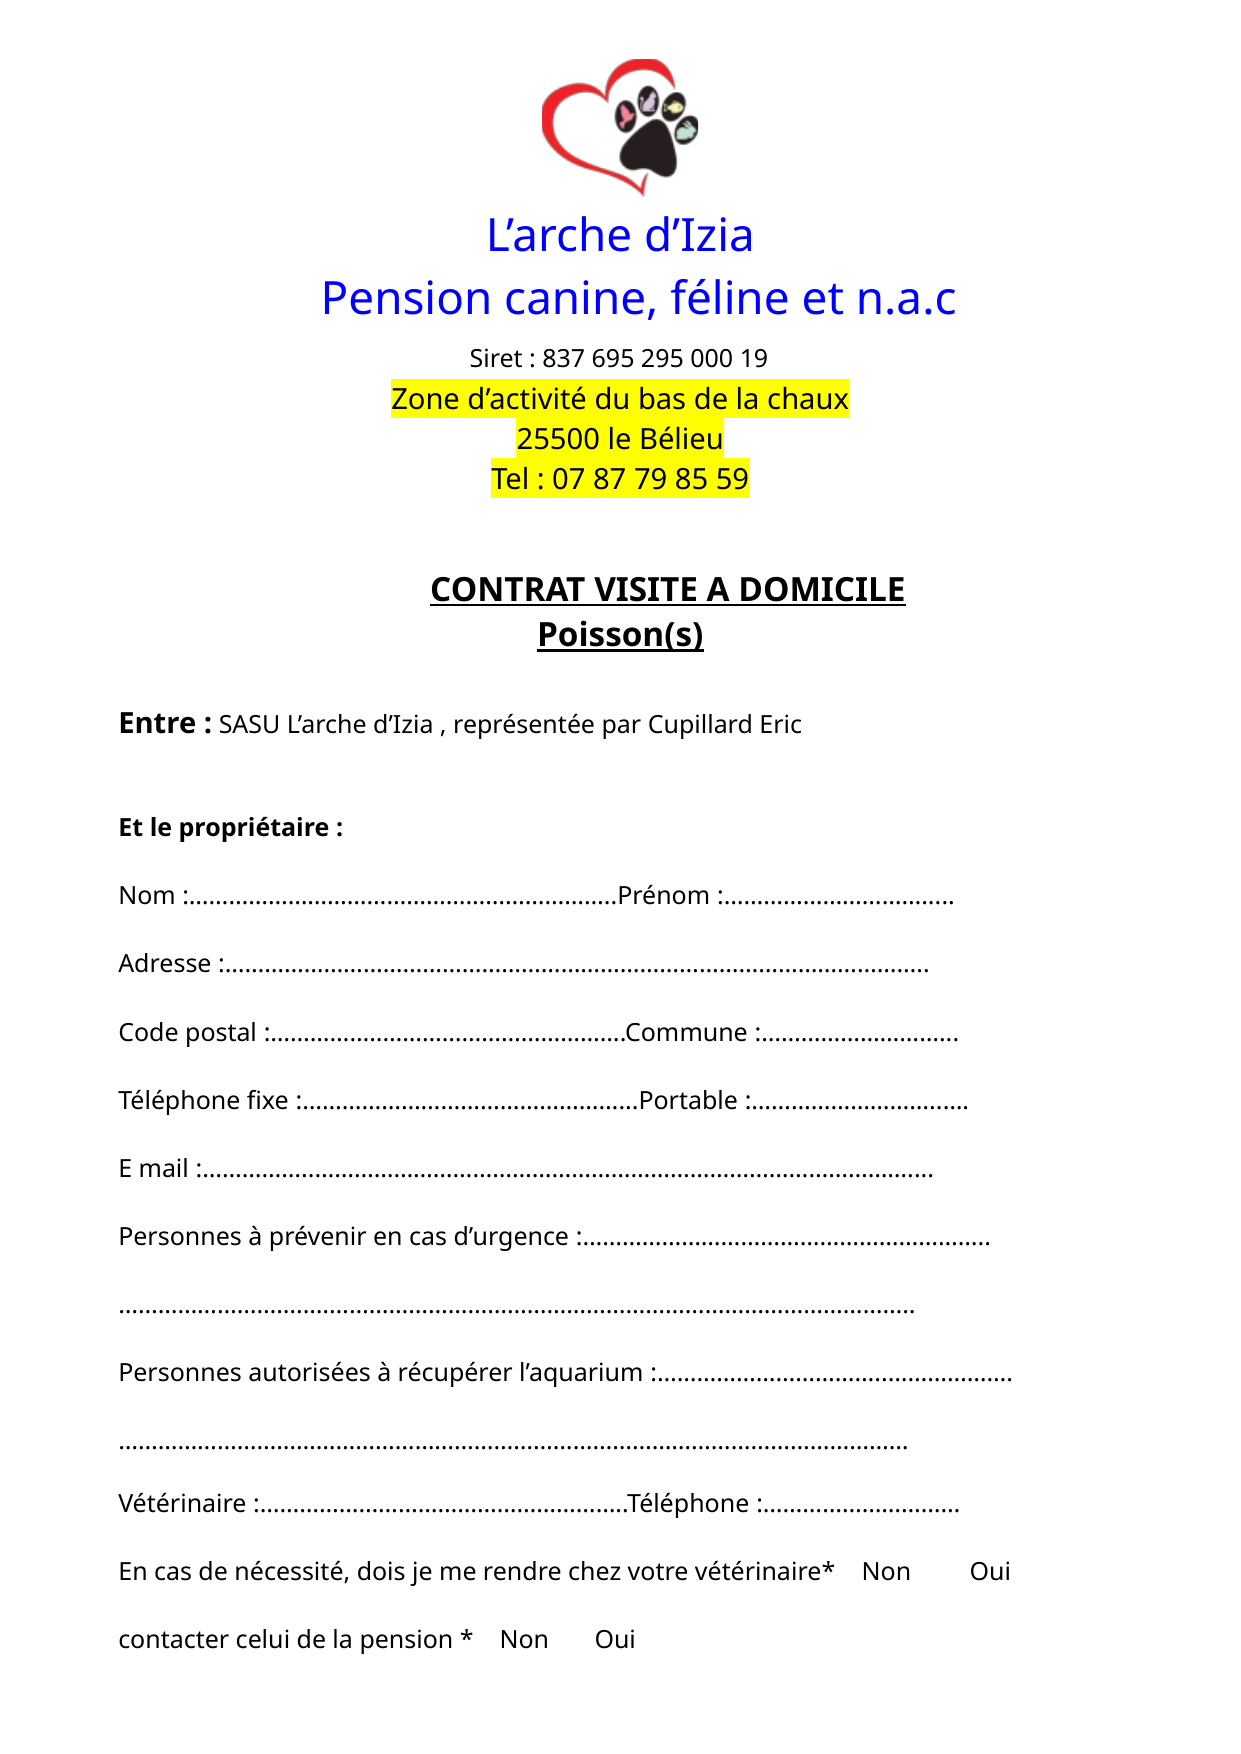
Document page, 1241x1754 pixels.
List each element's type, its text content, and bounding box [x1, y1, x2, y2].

text E mail :……………..……………………………………………………………………………….... [118, 1151, 1122, 1184]
text Pension canine, féline et n.a.c [118, 265, 1122, 328]
text Nom :………………………………………………………..Prénom :…………………………..... [118, 878, 1122, 912]
text Tel : 07 87 79 85 59 [118, 458, 1122, 498]
text Personnes autorisées à récupérer l’aquarium :……………………………..………………. [118, 1355, 1122, 1389]
text ………………………..……………………………………………………………………………….. [118, 1287, 1122, 1321]
text contacter celui de la pension * Non Oui [118, 1622, 1122, 1656]
text Vétérinaire :………………………………………………..Téléphone :………………………… [118, 1486, 1122, 1520]
text 25500 le Bélieu [118, 418, 1122, 458]
text Poisson(s) [118, 611, 1122, 657]
text En cas de nécessité, dois je me rendre chez votre vétérinaire* Non Oui [118, 1554, 1122, 1588]
picture [542, 59, 699, 197]
text Entre : SASU L’arche d’Izia , représentée par Cupillard Eric [118, 702, 1122, 742]
text Adresse :…………………………………………………………………………………………….. [118, 946, 1122, 980]
text Code postal :……………..……………………………….Commune :………………………... [118, 1014, 1122, 1048]
text Téléphone fixe :…………………………………………...Portable :………………………..…. [118, 1082, 1122, 1116]
text Siret : 837 695 295 000 19 [118, 328, 1122, 379]
text L’arche d’Izia [118, 174, 1122, 265]
text Personnes à prévenir en cas d’urgence :…………………………………………………….. [118, 1219, 1122, 1253]
text ………………………………………………………………………………………………………… [118, 1423, 1122, 1457]
text Zone d’activité du bas de la chaux [118, 379, 1122, 418]
text CONTRAT VISITE A DOMICILE [118, 566, 1122, 611]
text Et le propriétaire : [118, 810, 1122, 844]
